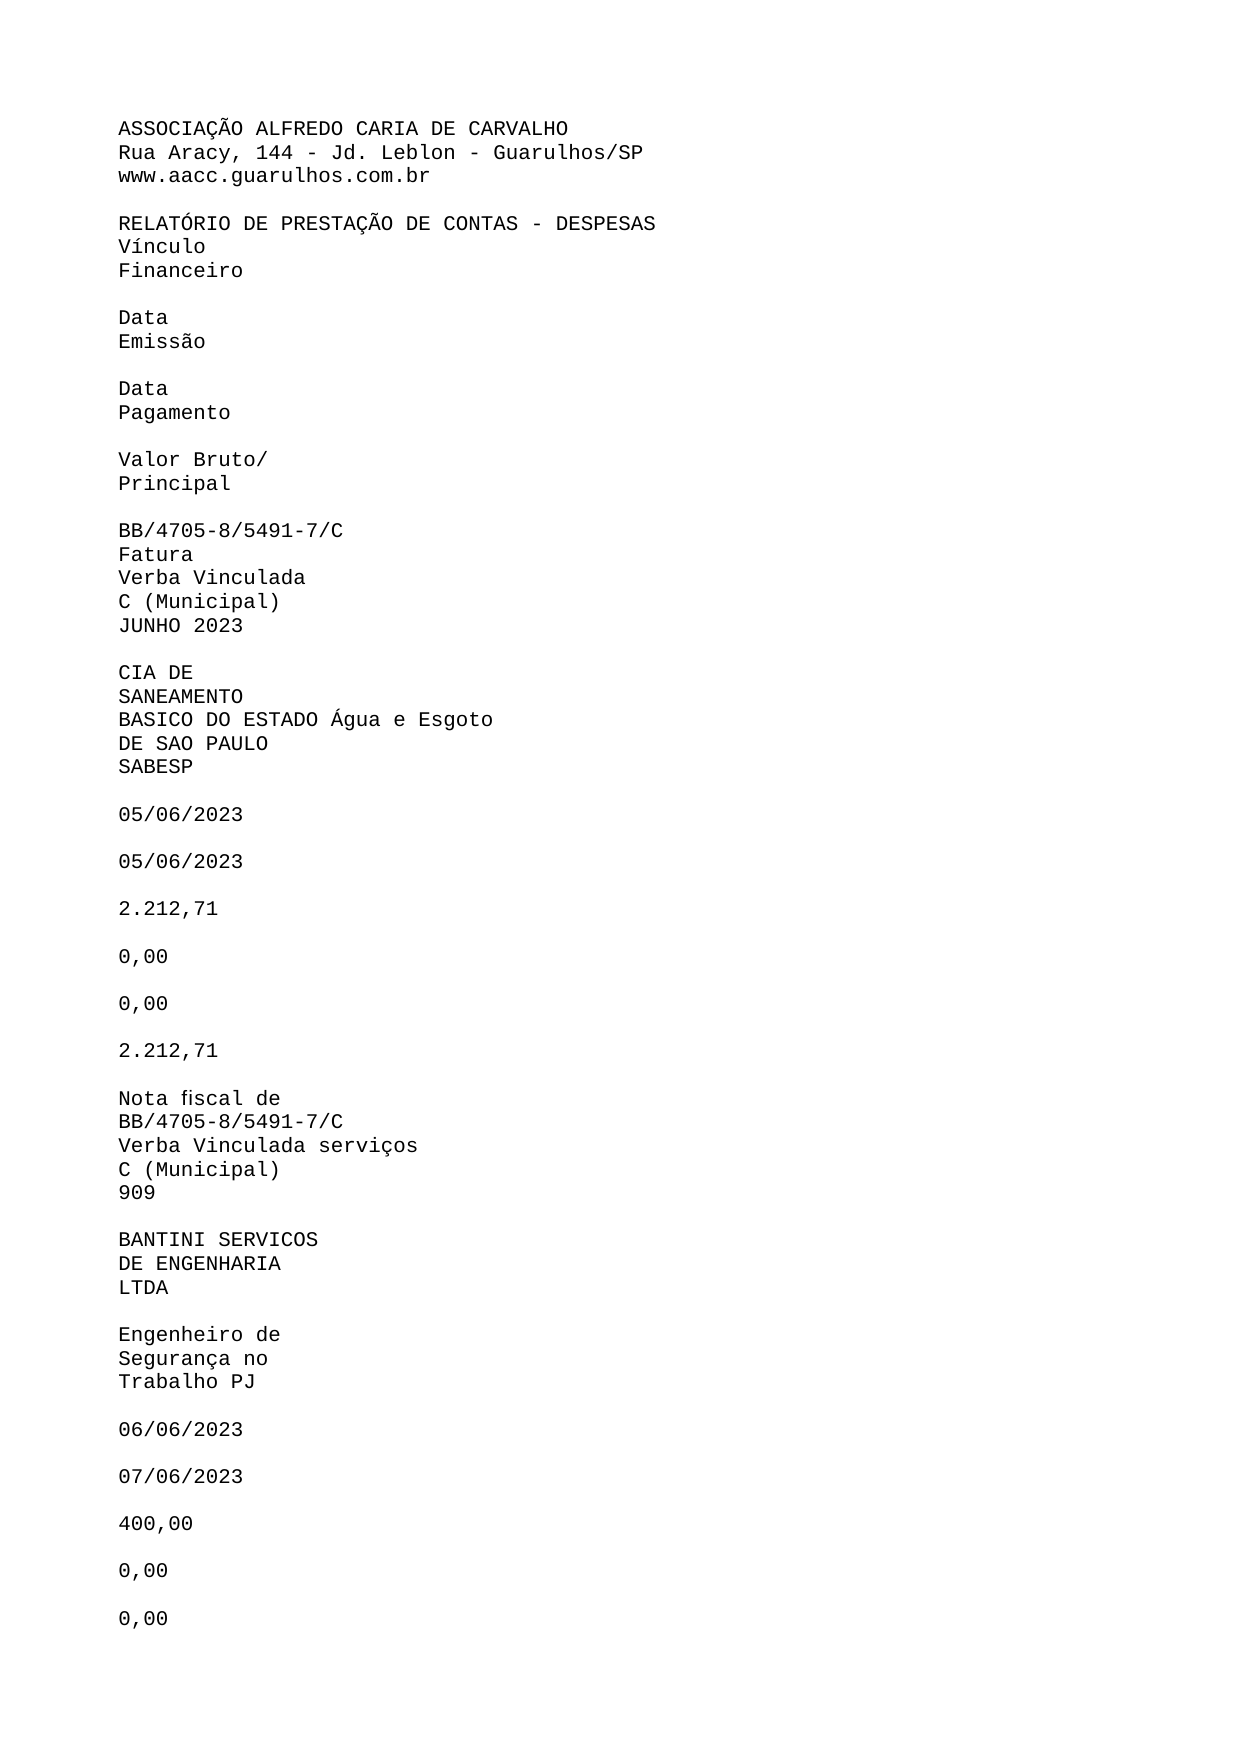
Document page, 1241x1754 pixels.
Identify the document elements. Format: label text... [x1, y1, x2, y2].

text www.aacc.guarulhos.com.br [118, 165, 1122, 189]
text Valor Bruto/ [118, 449, 1122, 473]
text CIA DE [118, 662, 1122, 686]
text BB/4705-8/5491-7/C [118, 520, 1122, 544]
text DE SAO PAULO [118, 733, 1122, 757]
text Nota ﬁscal de [118, 1088, 1122, 1111]
text DE ENGENHARIA [118, 1253, 1122, 1277]
text 05/06/2023 [118, 804, 1122, 827]
text 2.212,71 [118, 1040, 1122, 1064]
text C (Municipal) [118, 1158, 1122, 1182]
text Financeiro [118, 260, 1122, 284]
text LTDA [118, 1277, 1122, 1300]
text SABESP [118, 757, 1122, 780]
text Verba Vinculada serviços [118, 1135, 1122, 1158]
text 909 [118, 1182, 1122, 1206]
text Trabalho PJ [118, 1371, 1122, 1395]
text ASSOCIAÇÃO ALFREDO CARIA DE CARVALHO [118, 118, 1122, 142]
text Rua Aracy, 144 - Jd. Leblon - Guarulhos/SP [118, 142, 1122, 165]
text 400,00 [118, 1513, 1122, 1537]
text Principal [118, 473, 1122, 496]
text Segurança no [118, 1348, 1122, 1371]
text 2.212,71 [118, 898, 1122, 922]
text 0,00 [118, 1608, 1122, 1631]
text RELATÓRIO DE PRESTAÇÃO DE CONTAS - DESPESAS [118, 213, 1122, 236]
text JUNHO 2023 [118, 615, 1122, 638]
text 0,00 [118, 1561, 1122, 1584]
text 07/06/2023 [118, 1466, 1122, 1489]
text Emissão [118, 331, 1122, 354]
text Pagamento [118, 402, 1122, 426]
text BANTINI SERVICOS [118, 1229, 1122, 1253]
text Verba Vinculada [118, 567, 1122, 591]
text 0,00 [118, 946, 1122, 969]
text 05/06/2023 [118, 851, 1122, 875]
text Data [118, 307, 1122, 331]
text Fatura [118, 544, 1122, 567]
text Engenheiro de [118, 1324, 1122, 1348]
text Data [118, 378, 1122, 402]
text SANEAMENTO [118, 686, 1122, 709]
text 0,00 [118, 993, 1122, 1017]
text Vínculo [118, 236, 1122, 260]
text BASICO DO ESTADO Água e Esgoto [118, 709, 1122, 733]
text C (Municipal) [118, 591, 1122, 615]
text 06/06/2023 [118, 1419, 1122, 1442]
text BB/4705-8/5491-7/C [118, 1111, 1122, 1135]
